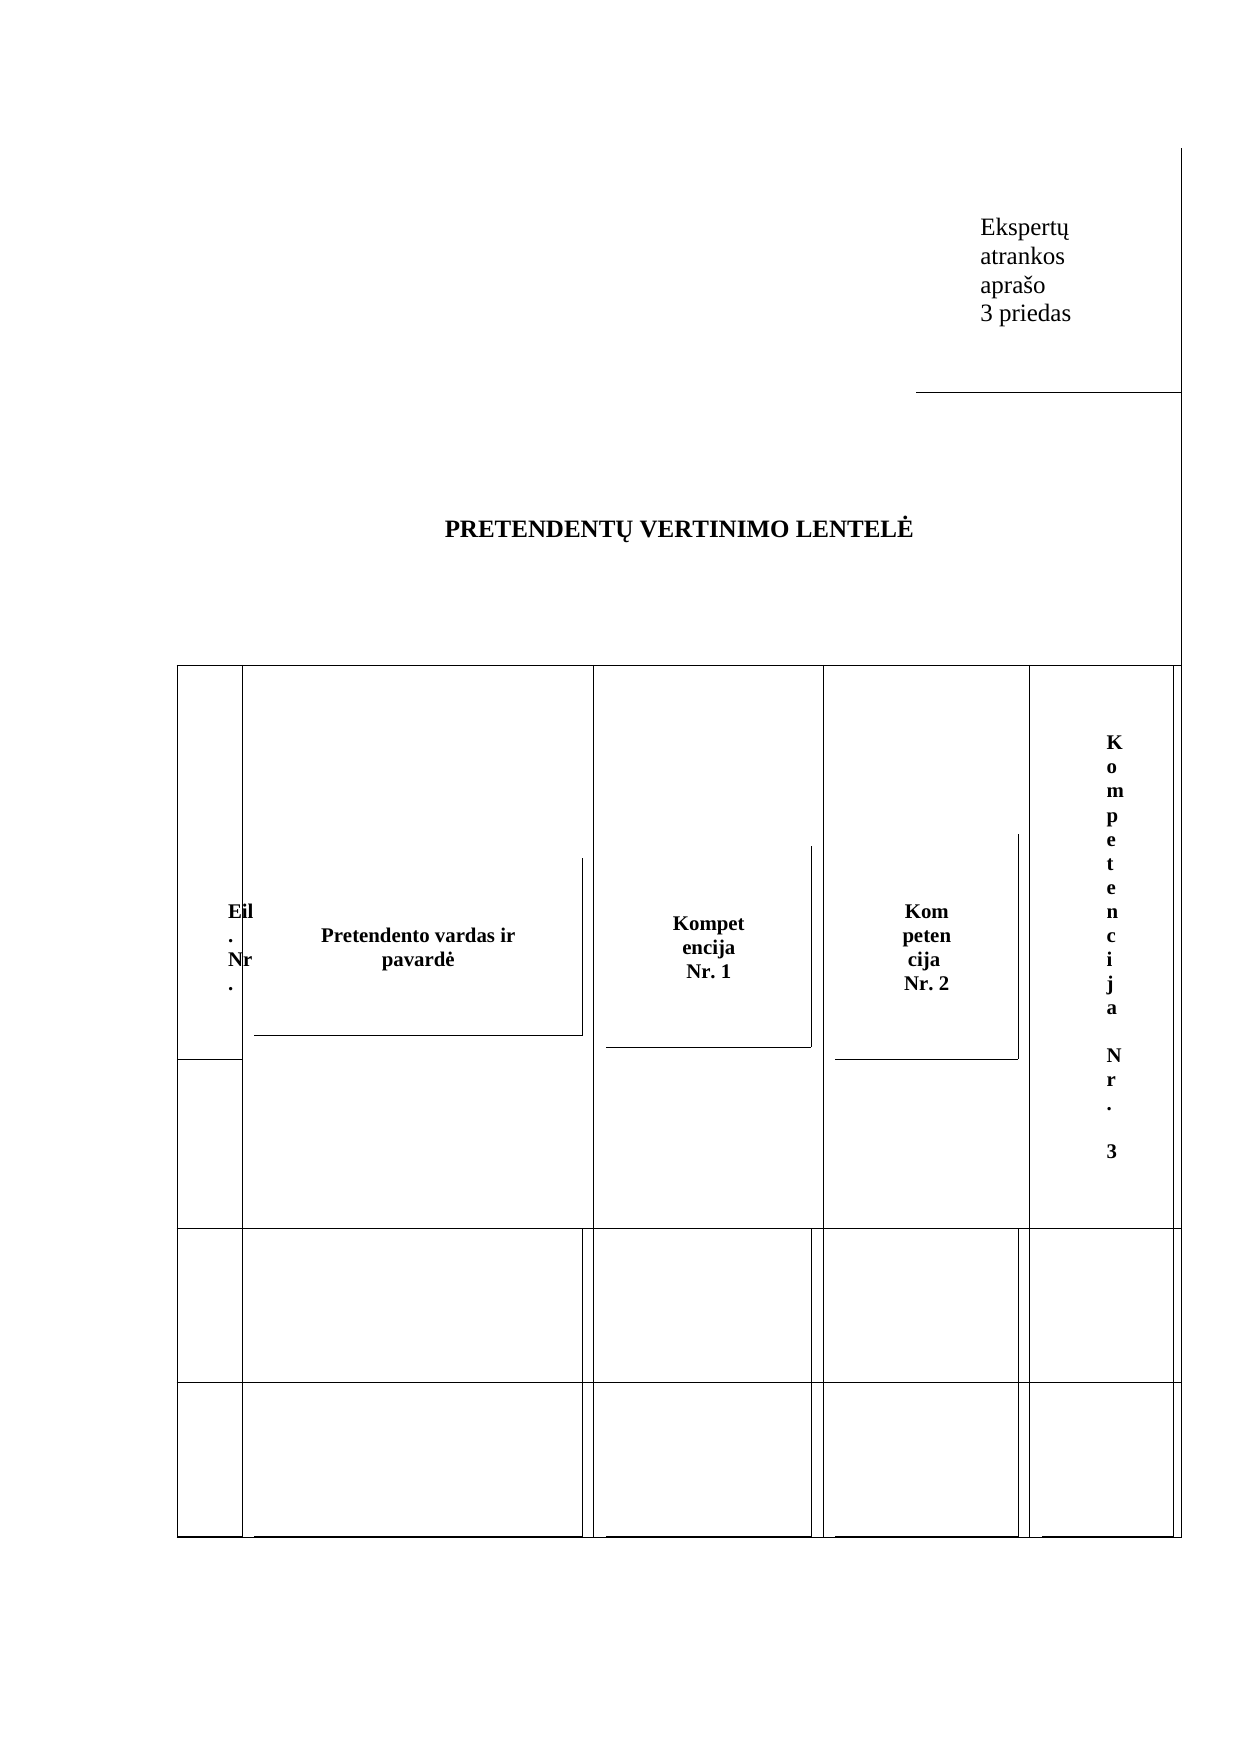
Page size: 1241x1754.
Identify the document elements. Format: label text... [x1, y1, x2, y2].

table_header Kompetencija Nr. 2 [824, 666, 1029, 1228]
table_cell [1019, 1229, 1029, 1382]
table_header Eil. Nr. [178, 1060, 242, 1228]
table_header [1174, 666, 1181, 1228]
table_header Eil. Nr. [178, 666, 242, 1059]
text 3 priedas [916, 298, 1181, 392]
table_header Kompetencija Nr. 1 [594, 666, 823, 1228]
table_cell [594, 1383, 811, 1537]
table_header Pretendento vardas ir pavardė [243, 666, 593, 1228]
table_cell [243, 1383, 582, 1537]
table_cell [1174, 1383, 1181, 1537]
table_cell [1019, 1383, 1029, 1537]
table_cell [594, 1229, 811, 1382]
table_header Kompetencija Nr. 3 [1030, 666, 1173, 1228]
table_cell [243, 1229, 582, 1382]
table_cell [583, 1229, 593, 1382]
table_cell [1030, 1229, 1173, 1382]
table_cell [824, 1383, 1018, 1537]
table_cell [1174, 1229, 1181, 1382]
text Ekspertų atrankos aprašo [916, 148, 1181, 298]
table_cell [812, 1383, 823, 1537]
text PRETENDENTŲ VERTINIMO LENTELĖ [177, 514, 1181, 543]
table_cell [178, 1383, 242, 1536]
table_cell [824, 1229, 1018, 1382]
table_cell [583, 1383, 593, 1537]
table_cell [1030, 1383, 1173, 1537]
table_cell [812, 1229, 823, 1382]
table_cell [178, 1229, 242, 1382]
